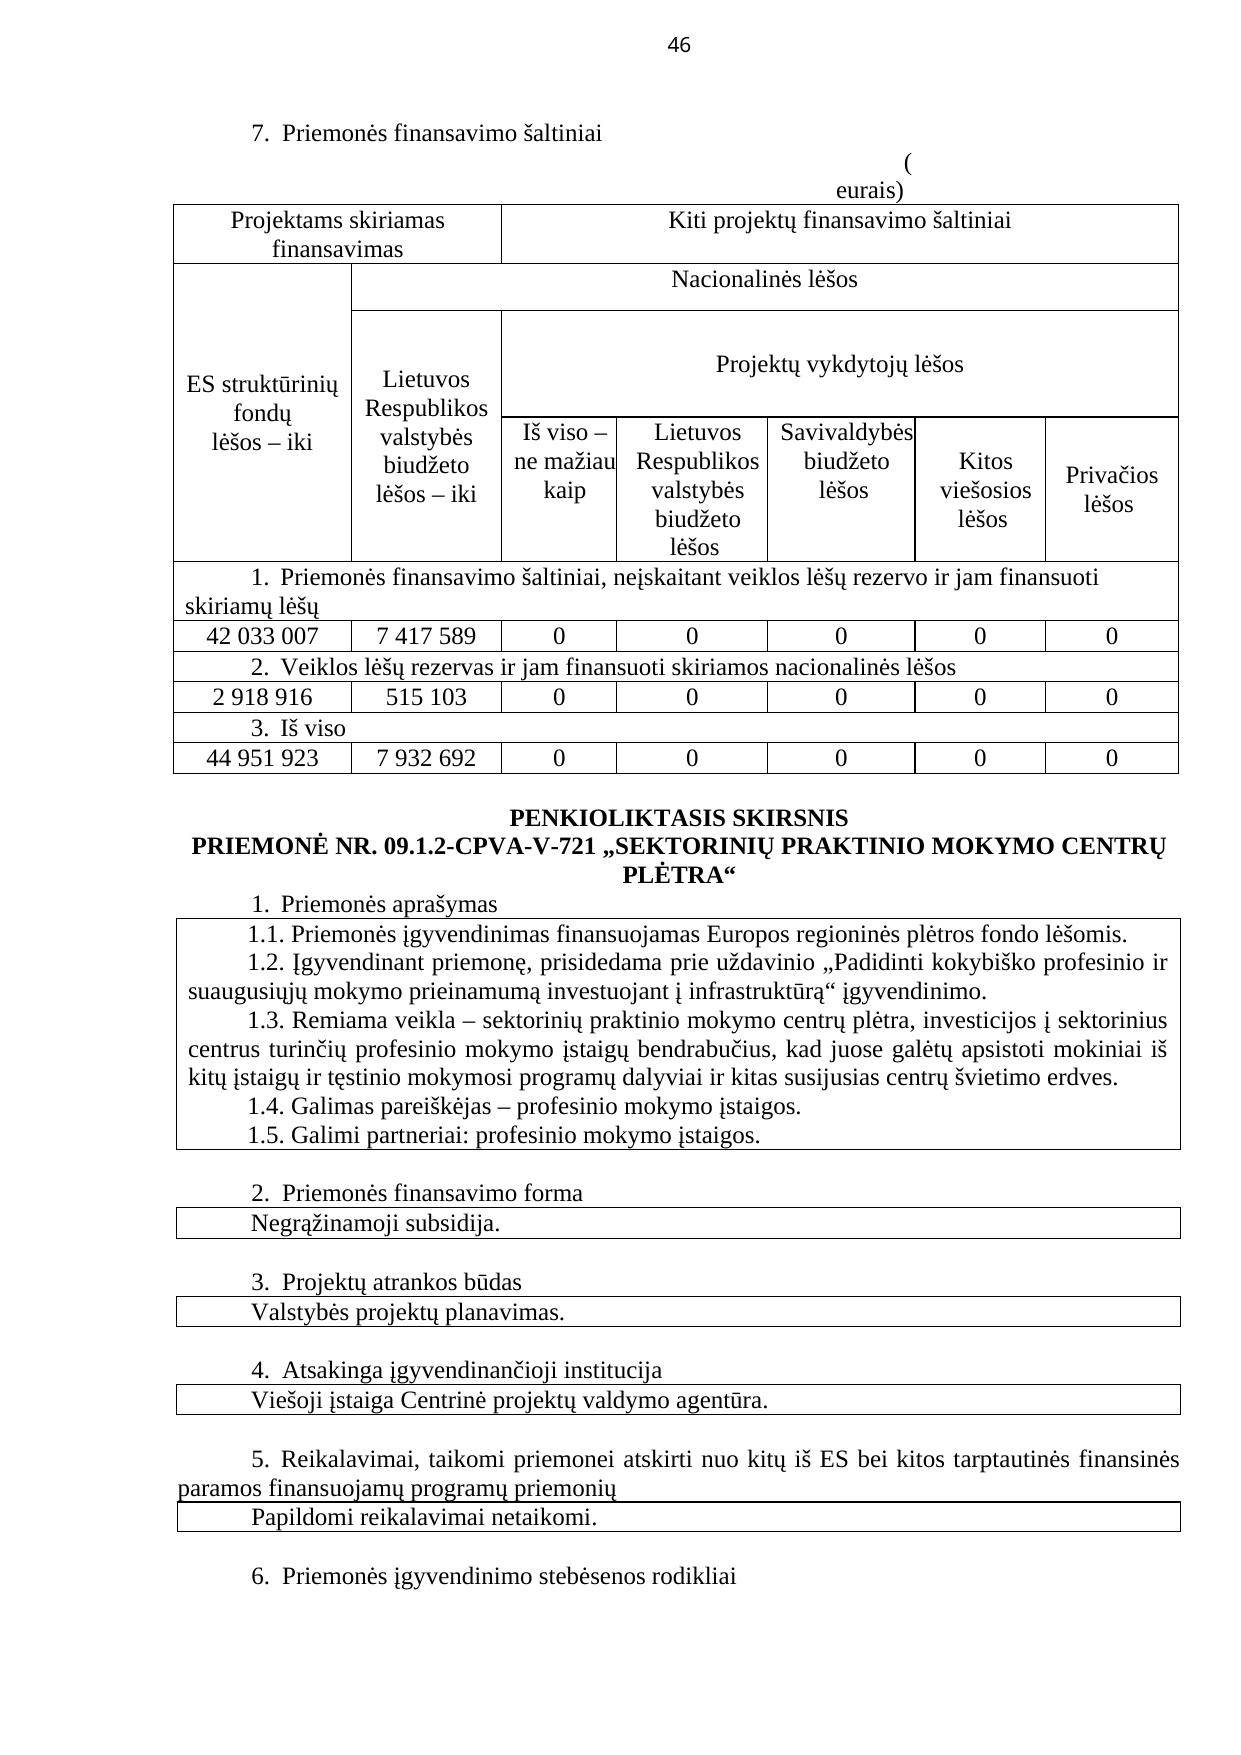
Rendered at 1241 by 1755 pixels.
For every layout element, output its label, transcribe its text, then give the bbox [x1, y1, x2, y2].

text 4. Atsakinga įgyvendinančioji institucija [251, 1356, 1181, 1384]
table_cell 0 [502, 743, 616, 773]
table_cell 0 [1046, 743, 1178, 773]
table_cell ES struktūrinių fondų lėšos – iki [174, 264, 351, 561]
text 7. Priemonės finansavimo šaltiniai [251, 118, 1181, 147]
table_header Valstybės projektų planavimas. [177, 1297, 1180, 1326]
table_cell Projektų vykdytojų lėšos [502, 311, 1178, 416]
table_cell 0 [617, 682, 767, 712]
table_cell Kitos viešosios lėšos [916, 418, 1045, 561]
table_cell 0 [916, 743, 1045, 773]
table_header Projektams skiriamas finansavimas [174, 205, 501, 263]
text PENKIOLIKTASIS SKIRSNIS [177, 803, 1181, 831]
table_header Negrąžinamoji subsidija. [177, 1208, 1180, 1237]
table_cell Iš viso – ne mažiau kaip [502, 418, 616, 561]
table_header 1.1. Priemonės įgyvendinimas finansuojamas Europos regioninės plėtros fondo lėšomis. [177, 919, 1180, 947]
table_cell Savivaldybės biudžeto lėšos [768, 418, 914, 561]
text 6. Priemonės įgyvendinimo stebėsenos rodikliai [251, 1561, 1181, 1590]
table_cell 42 033 007 [174, 621, 351, 651]
table_cell 0 [768, 743, 914, 773]
table_cell Lietuvos Respublikos valstybės biudžeto lėšos – iki [352, 311, 501, 561]
table_header Viešoji įstaiga Centrinė projektų valdymo agentūra. [177, 1385, 1180, 1414]
table_cell 0 [916, 682, 1045, 712]
table_header Papildomi reikalavimai netaikomi. [178, 1503, 1180, 1531]
table_cell Privačios lėšos [1046, 418, 1178, 561]
text 2. Priemonės finansavimo forma [251, 1178, 1181, 1207]
table_cell 1.3. Remiama veikla – sektorinių praktinio mokymo centrų plėtra, investicijos į sektorinius centrus turinčių profesinio mokymo įstaigų bendrabučius, kad juose galėtų apsistoti mokiniai iš kitų įstaigų ir tęstinio mokymosi programų dalyviai ir kitas susijusias centrų švietimo erdves. [177, 1005, 1180, 1091]
table_cell 0 [502, 682, 616, 712]
table_header Kiti projektų finansavimo šaltiniai [502, 205, 1178, 263]
table_cell 1. Priemonės finansavimo šaltiniai, neįskaitant veiklos lėšų rezervo ir jam finansuoti skiriamų lėšų [174, 562, 1178, 620]
table_cell 7 417 589 [352, 621, 501, 651]
table_cell 0 [1046, 682, 1178, 712]
table_cell 0 [617, 743, 767, 773]
table_cell 2. Veiklos lėšų rezervas ir jam finansuoti skiriamos nacionalinės lėšos [174, 652, 1178, 681]
table_cell 0 [1046, 621, 1178, 651]
table_cell 3. Iš viso [174, 713, 1178, 742]
table_cell 0 [768, 682, 914, 712]
table_cell 1.2. Įgyvendinant priemonę, prisidedama prie uždavinio „Padidinti kokybiško profesinio ir suaugusiųjų mokymo prieinamumą investuojant į infrastruktūrą“ įgyvendinimo. [177, 948, 1180, 1005]
table_cell 1.4. Galimas pareiškėjas – profesinio mokymo įstaigos. [177, 1091, 1180, 1120]
text 3. Projektų atrankos būdas [251, 1267, 1181, 1296]
text PRIEMONĖ NR. 09.1.2-CPVA-V-721 „SEKTORINIŲ PRAKTINIO MOKYMO CENTRŲ PLĖTRA“ [177, 831, 1181, 889]
table_cell 44 951 923 [174, 743, 351, 773]
table_cell 2 918 916 [174, 682, 351, 712]
table_cell 0 [768, 621, 914, 651]
table_cell 0 [502, 621, 616, 651]
text 5. Reikalavimai, taikomi priemonei atskirti nuo kitų iš ES bei kitos tarptautinės finansinės paramos finansuojamų programų priemonių [177, 1444, 1181, 1501]
text (eurais) [177, 147, 904, 204]
table_cell 1.5. Galimi partneriai: profesinio mokymo įstaigos. [177, 1120, 1180, 1149]
table_cell Nacionalinės lėšos [352, 264, 1178, 310]
text 1. Priemonės aprašymas [251, 889, 1181, 918]
table_cell 7 932 692 [352, 743, 501, 773]
table_cell 0 [916, 621, 1045, 651]
table_cell 0 [617, 621, 767, 651]
table_cell 515 103 [352, 682, 501, 712]
table_cell Lietuvos Respublikos valstybės biudžeto lėšos [617, 418, 767, 561]
